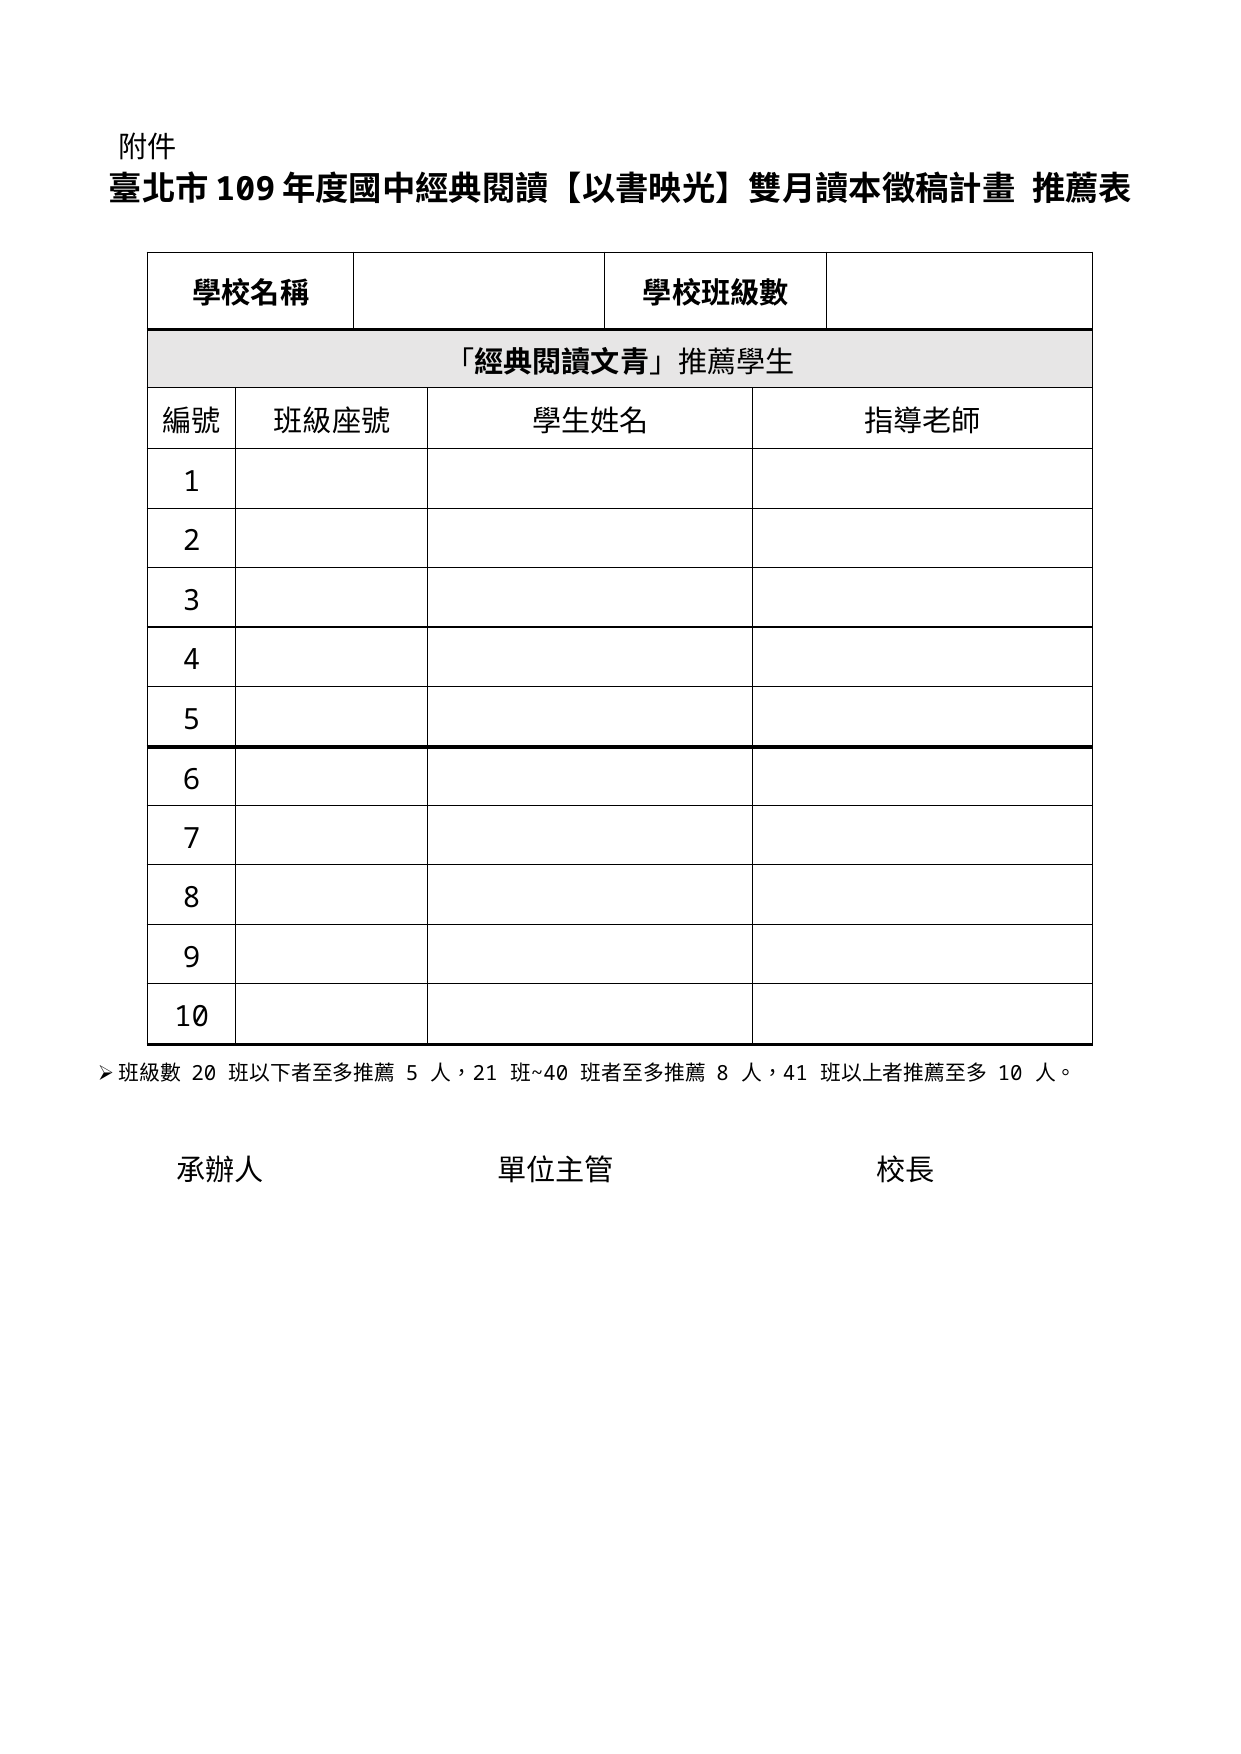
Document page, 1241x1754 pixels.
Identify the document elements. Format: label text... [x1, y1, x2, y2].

table_cell 指導老師 [753, 388, 1092, 448]
table_cell [753, 509, 1092, 567]
table_cell 8 [148, 865, 235, 924]
table_cell [753, 449, 1092, 507]
table_cell [753, 687, 1092, 745]
list 班級數 20 班以下者至多推薦 5 人，21 班~40 班者至多推薦 8 人，41 班以上者推薦至多 10 人。 [98, 1046, 1152, 1089]
table_cell [428, 925, 752, 983]
table_cell 5 [148, 687, 235, 745]
table_cell [428, 806, 752, 864]
table_cell [428, 509, 752, 567]
table_cell [236, 509, 427, 567]
table_cell [236, 449, 427, 507]
table_cell 3 [148, 568, 235, 626]
table_cell [753, 568, 1092, 626]
table_header [827, 253, 1092, 328]
table_cell [753, 925, 1092, 983]
table_header 學校名稱 [148, 253, 353, 328]
table_cell [236, 628, 427, 686]
table_cell [753, 628, 1092, 686]
table_cell [236, 865, 427, 924]
table_cell 學生姓名 [428, 388, 752, 448]
table_cell [428, 749, 752, 805]
table_cell [428, 449, 752, 507]
text 承辦人 單位主管 校長 [118, 1145, 1128, 1189]
table_cell [428, 865, 752, 924]
table_cell 7 [148, 806, 235, 864]
table_cell [753, 984, 1092, 1043]
table_cell 6 [148, 749, 235, 805]
table_cell [236, 749, 427, 805]
table_header [354, 253, 604, 328]
table_header 學校班級數 [605, 253, 826, 328]
table_cell [236, 806, 427, 864]
table_cell [236, 568, 427, 626]
table_cell [428, 628, 752, 686]
table_cell [236, 925, 427, 983]
table_cell 「經典閱讀文青」推薦學生 [148, 331, 1092, 387]
table_cell 2 [148, 509, 235, 567]
table_cell [428, 984, 752, 1043]
text 臺北市109年度國中經典閱讀【以書映光】雙月讀本徵稿計畫 推薦表 [88, 166, 1152, 209]
table_cell 編號 [148, 388, 235, 448]
table_cell [753, 749, 1092, 805]
table_cell [236, 687, 427, 745]
table_cell [428, 568, 752, 626]
table_cell 1 [148, 449, 235, 507]
table_cell [428, 687, 752, 745]
table_cell 9 [148, 925, 235, 983]
table_cell 10 [148, 984, 235, 1043]
table_cell [236, 984, 427, 1043]
text 附件 [118, 122, 1128, 166]
table_cell 4 [148, 628, 235, 686]
table_cell [753, 865, 1092, 924]
table_cell 班級座號 [236, 388, 427, 448]
table_cell [753, 806, 1092, 864]
